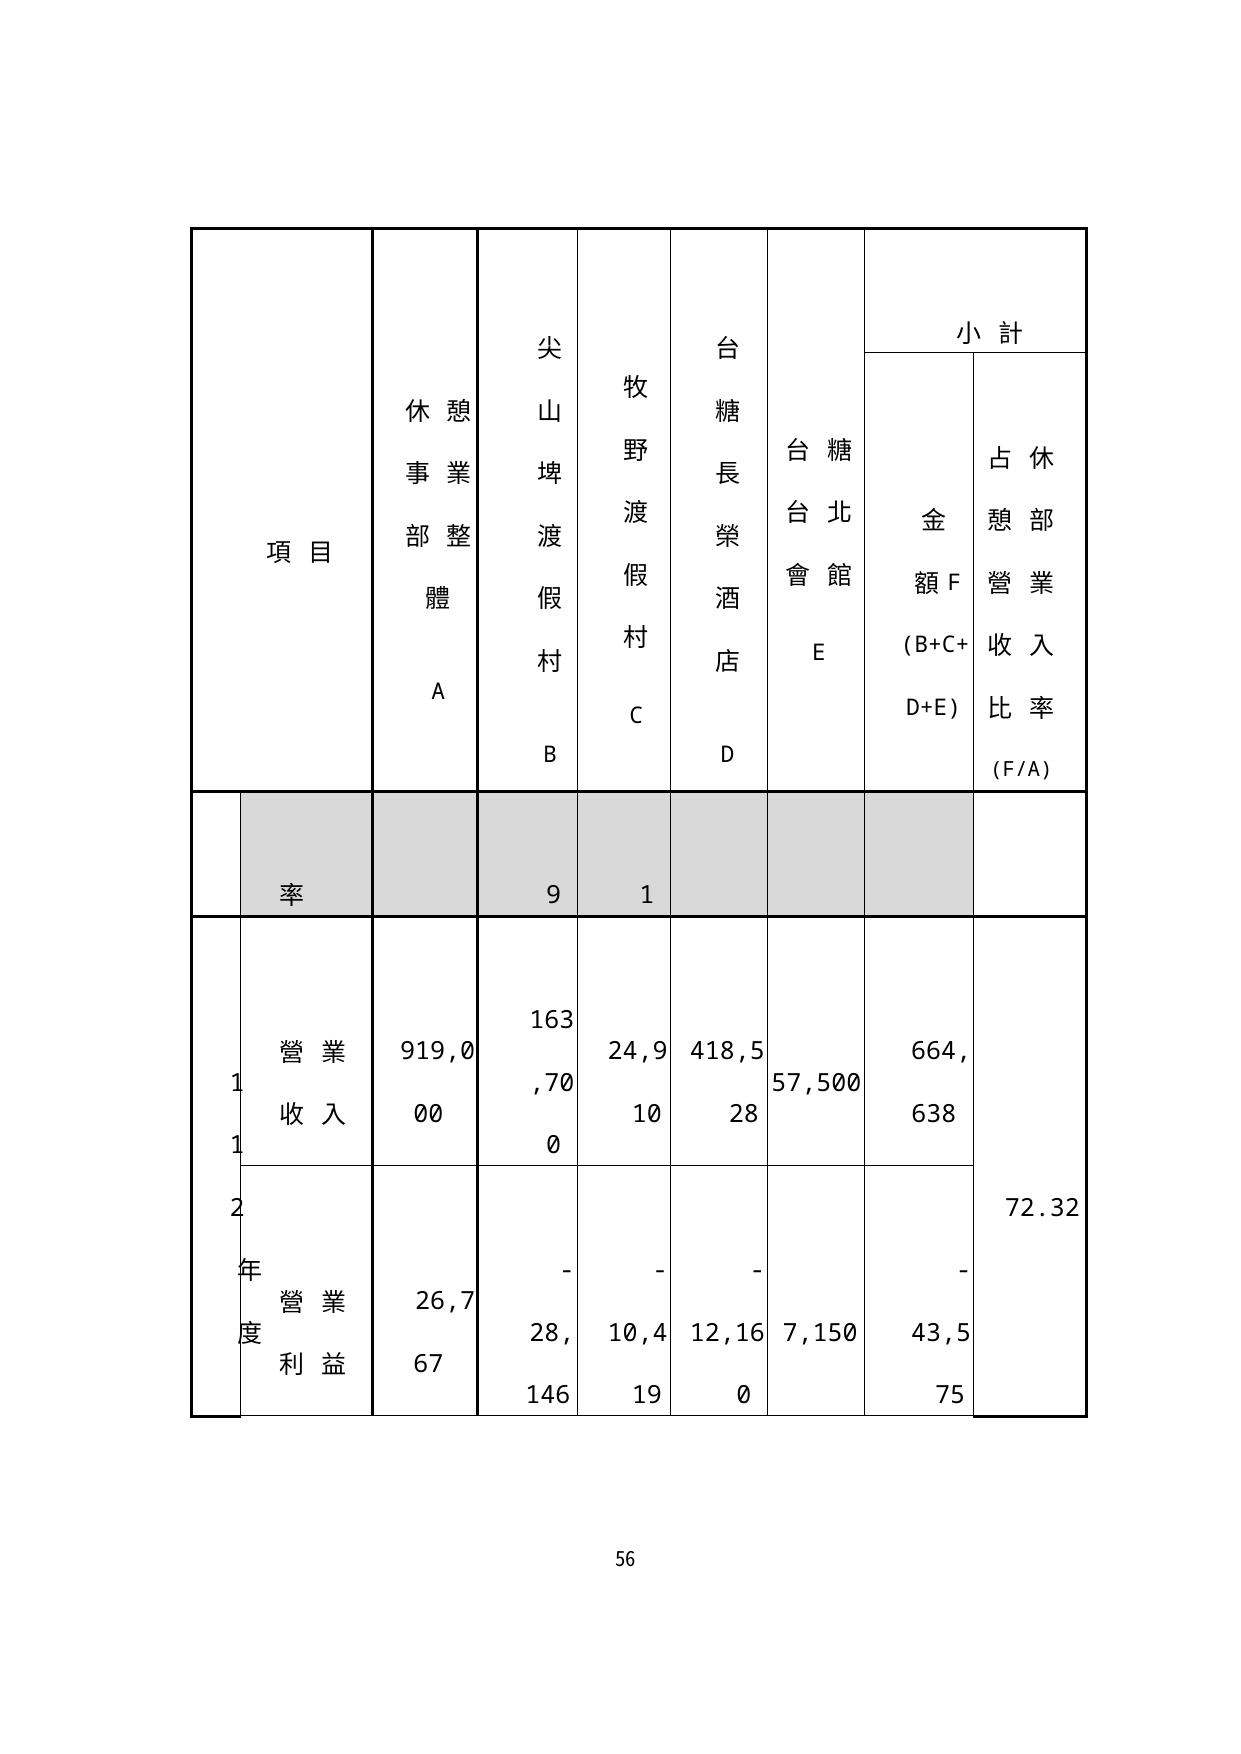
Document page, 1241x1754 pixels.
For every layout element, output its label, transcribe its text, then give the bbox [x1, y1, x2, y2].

table_cell 26,767 [374, 1166, 476, 1415]
table_cell 7,150 [768, 1166, 864, 1415]
table_cell 72.32 [974, 918, 1085, 1415]
table_cell 占休憩部營業收入比率(F/A) [974, 353, 1085, 790]
table_cell [974, 793, 1085, 915]
table_cell [671, 793, 767, 915]
table_cell 418,528 [671, 918, 767, 1165]
table_cell -43,575 [865, 1166, 973, 1415]
table_cell 163,700 [479, 918, 577, 1165]
table_header 尖山埤渡假村 B [479, 230, 577, 790]
table_cell [374, 793, 476, 915]
table_cell 率 [241, 793, 371, 915]
table_cell 919,000 [374, 918, 476, 1165]
table_cell -10,419 [578, 1166, 670, 1415]
table_cell -12,160 [671, 1166, 767, 1415]
table_cell -28,146 [479, 1166, 577, 1415]
table_cell 1 [578, 793, 670, 915]
table_header 休憩事業部整體 A [374, 230, 476, 790]
table_header 小計 [865, 230, 1085, 352]
table_cell 營業收入 [241, 918, 371, 1165]
table_header 項目 [193, 230, 371, 790]
table_cell 111年度 [193, 793, 240, 915]
table_header 台糖台北會館 E [768, 230, 864, 790]
table_cell 9 [479, 793, 577, 915]
table_cell 金額F (B+C+D+E) [865, 353, 973, 790]
table_cell 664,638 [865, 918, 973, 1165]
table_cell [865, 793, 973, 915]
table_cell 57,500 [768, 918, 864, 1165]
table_cell 112年度 [193, 918, 240, 1415]
table_cell [768, 793, 864, 915]
table_cell 營業利益 [241, 1166, 371, 1415]
table_cell 24,910 [578, 918, 670, 1165]
table_header 台糖長榮酒店 D [671, 230, 767, 790]
table_header 牧野渡假村 C [578, 230, 670, 790]
